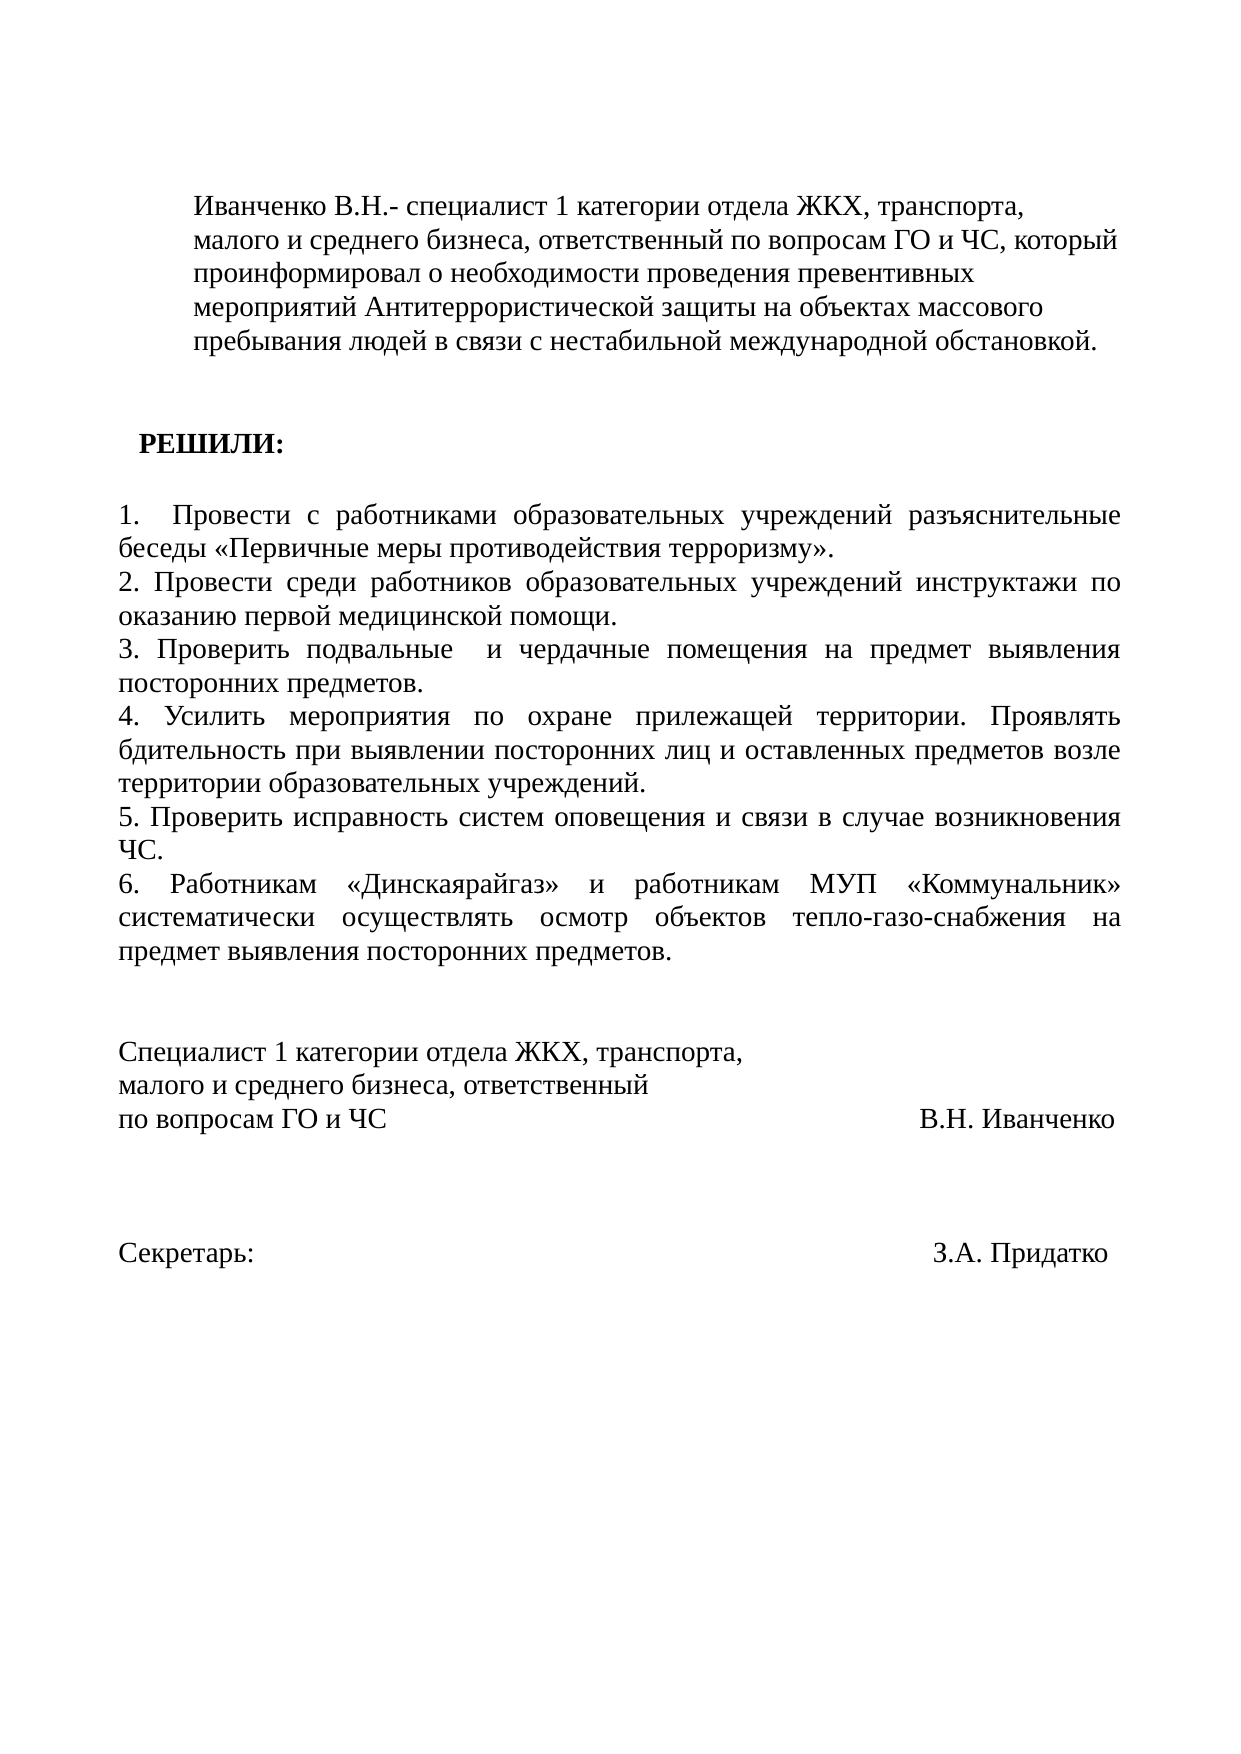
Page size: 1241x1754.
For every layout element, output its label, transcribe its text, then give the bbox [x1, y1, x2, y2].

text по вопросам ГО и ЧС В.Н. Иванченко [118, 1101, 1122, 1134]
text 2. Провести среди работников образовательных учреждений инструктажи по оказанию первой медицинской помощи. [118, 564, 1122, 631]
text Секретарь: З.А. Придатко [118, 1235, 1122, 1268]
text 1. Провести с работниками образовательных учреждений разъяснительные беседы «Первичные меры противодействия терроризму». [118, 497, 1122, 564]
text Специалист 1 категории отдела ЖКХ, транспорта, малого и среднего бизнеса, ответственный [118, 1034, 1122, 1101]
text 3. Проверить подвальные и чердачные помещения на предмет выявления посторонних предметов. [118, 631, 1122, 698]
text 6. Работникам «Динскаярайгаз» и работникам МУП «Коммунальник» систематически осуществлять осмотр объектов тепло-газо-снабжения на предмет выявления посторонних предметов. [118, 866, 1122, 967]
text 4. Усилить мероприятия по охране прилежащей территории. Проявлять бдительность при выявлении посторонних лиц и оставленных предметов возле территории образовательных учреждений. [118, 698, 1122, 799]
list Иванченко В.Н.- специалист 1 категории отдела ЖКХ, транспорта, малого и среднего бизнеса, ответственный по вопросам ГО и ЧС, который проинформировал о необходимости проведения превентивных мероприятий Антитеррористической защиты на объектах массового пребывания людей в связи с нестабильной международной обстановкой. [156, 188, 1122, 356]
text 5. Проверить исправность систем оповещения и связи в случае возникновения ЧС. [118, 799, 1122, 866]
text РЕШИЛИ: [138, 427, 1122, 460]
